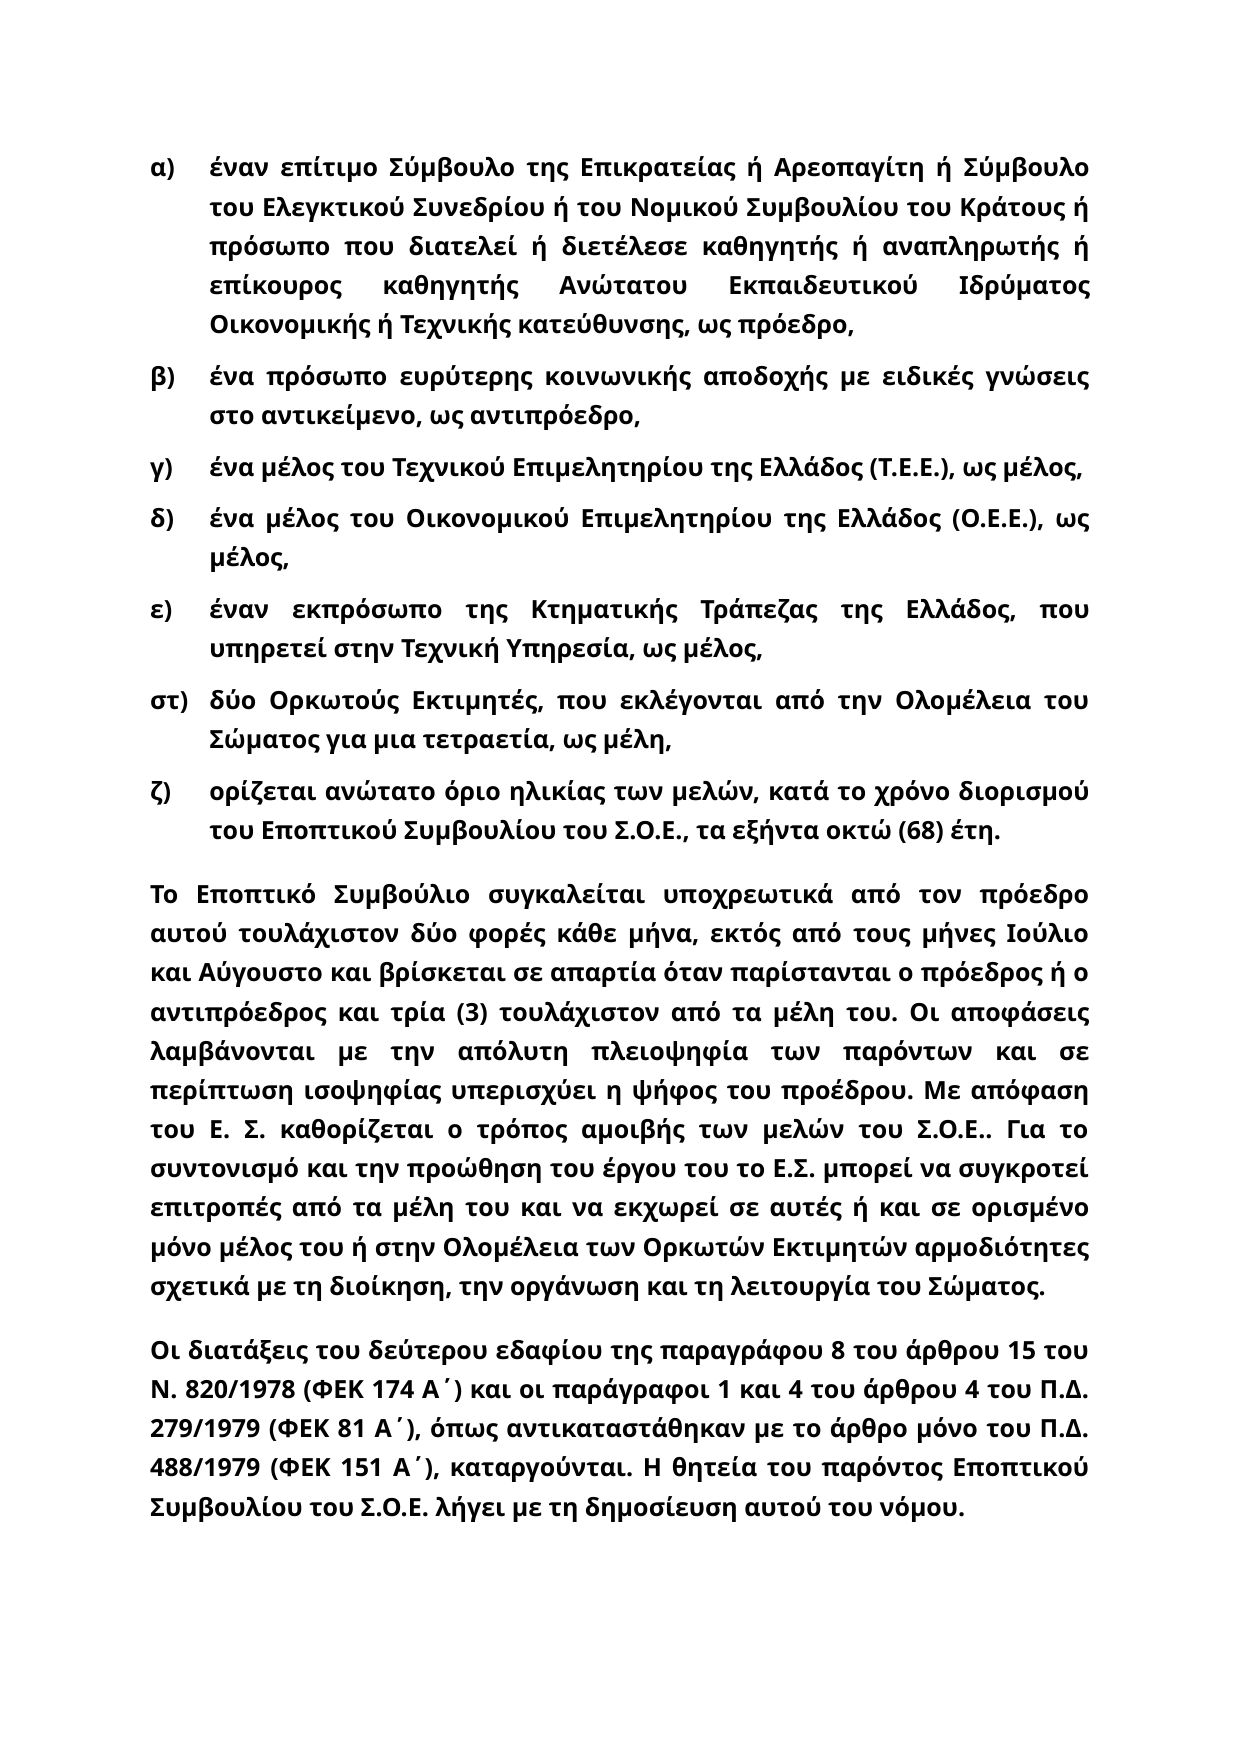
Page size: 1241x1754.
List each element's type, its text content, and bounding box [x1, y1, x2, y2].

list β) ένα πρόσωπο ευρύτερης κοινωνικής αποδοχής με ειδικές γνώσεις στο αντικείμενο, ως αντιπρόεδρο, [150, 358, 1090, 432]
text Το Εποπτικό Συμβούλιο συγκαλείται υποχρεωτικά από τον πρόεδρο αυτού τουλάχιστον δύο φορές κάθε μήνα, εκτός από τους μήνες Ιούλιο και Αύγουστο και βρίσκεται σε απαρτία όταν παρίστανται ο πρόεδρος ή ο αντιπρόεδρος και τρία (3) τουλάχιστον από τα μέλη του. Οι αποφάσεις λαμβάνονται με την απόλυτη πλειοψηφία των παρόντων και σε περίπτωση ισοψηφίας υπερισχύει η ψήφος του προέδρου. Με απόφαση του Ε. Σ. καθορίζεται ο τρόπος αμοιβής των μελών του Σ.Ο.Ε.. Για το συντονισμό και την προώθηση του έργου του το Ε.Σ. μπορεί να συγκροτεί επιτροπές από τα μέλη του και να εκχωρεί σε αυτές ή και σε ορισμένο μόνο μέλος του ή στην Ολομέλεια των Ορκωτών Εκτιμητών αρμοδιότητες σχετικά με τη διοίκηση, την οργάνωση και τη λειτουργία του Σώματος. [150, 877, 1090, 1302]
list δ) ένα μέλος του Οικονομικού Επιμελητηρίου της Ελλάδος (Ο.Ε.Ε.), ως μέλος, [150, 501, 1090, 574]
list στ) δύο Ορκωτούς Εκτιμητές, που εκλέγονται από την Ολομέλεια του Σώματος για μια τετραετία, ως μέλη, [150, 682, 1090, 756]
list γ) ένα μέλος του Τεχνικού Επιμελητηρίου της Ελλάδος (Τ.Ε.Ε.), ως μέλος, [150, 449, 1090, 483]
list ζ) ορίζεται ανώτατο όριο ηλικίας των μελών, κατά το χρόνο διορισμού του Εποπτικού Συμβουλίου του Σ.Ο.Ε., τα εξήντα οκτώ (68) έτη. [150, 773, 1090, 847]
list ε) έναν εκπρόσωπο της Κτηματικής Τράπεζας της Ελλάδος, που υπηρετεί στην Τεχνική Υπηρεσία, ως μέλος, [150, 592, 1090, 665]
list α) έναν επίτιμο Σύμβουλο της Επικρατείας ή Αρεοπαγίτη ή Σύμβουλο του Ελεγκτικού Συνεδρίου ή του Νομικού Συμβουλίου του Κράτους ή πρόσωπο που διατελεί ή διετέλεσε καθηγητής ή αναπληρωτής ή επίκουρος καθηγητής Ανώτατου Εκπαιδευτικού Ιδρύματος Οικονομικής ή Τεχνικής κατεύθυνσης, ως πρόεδρο, [150, 150, 1090, 341]
text Οι διατάξεις του δεύτερου εδαφίου της παραγράφου 8 του άρθρου 15 του Ν. 820/1978 (ΦΕΚ 174 Α΄) και οι παράγραφοι 1 και 4 του άρθρου 4 του Π.Δ. 279/1979 (ΦΕΚ 81 Α΄), όπως αντικαταστάθηκαν με το άρθρο μόνο του Π.Δ. 488/1979 (ΦΕΚ 151 Α΄), καταργούνται. Η θητεία του παρόντος Εποπτικού Συμβουλίου του Σ.Ο.Ε. λήγει με τη δημοσίευση αυτού του νόμου. [150, 1332, 1090, 1523]
